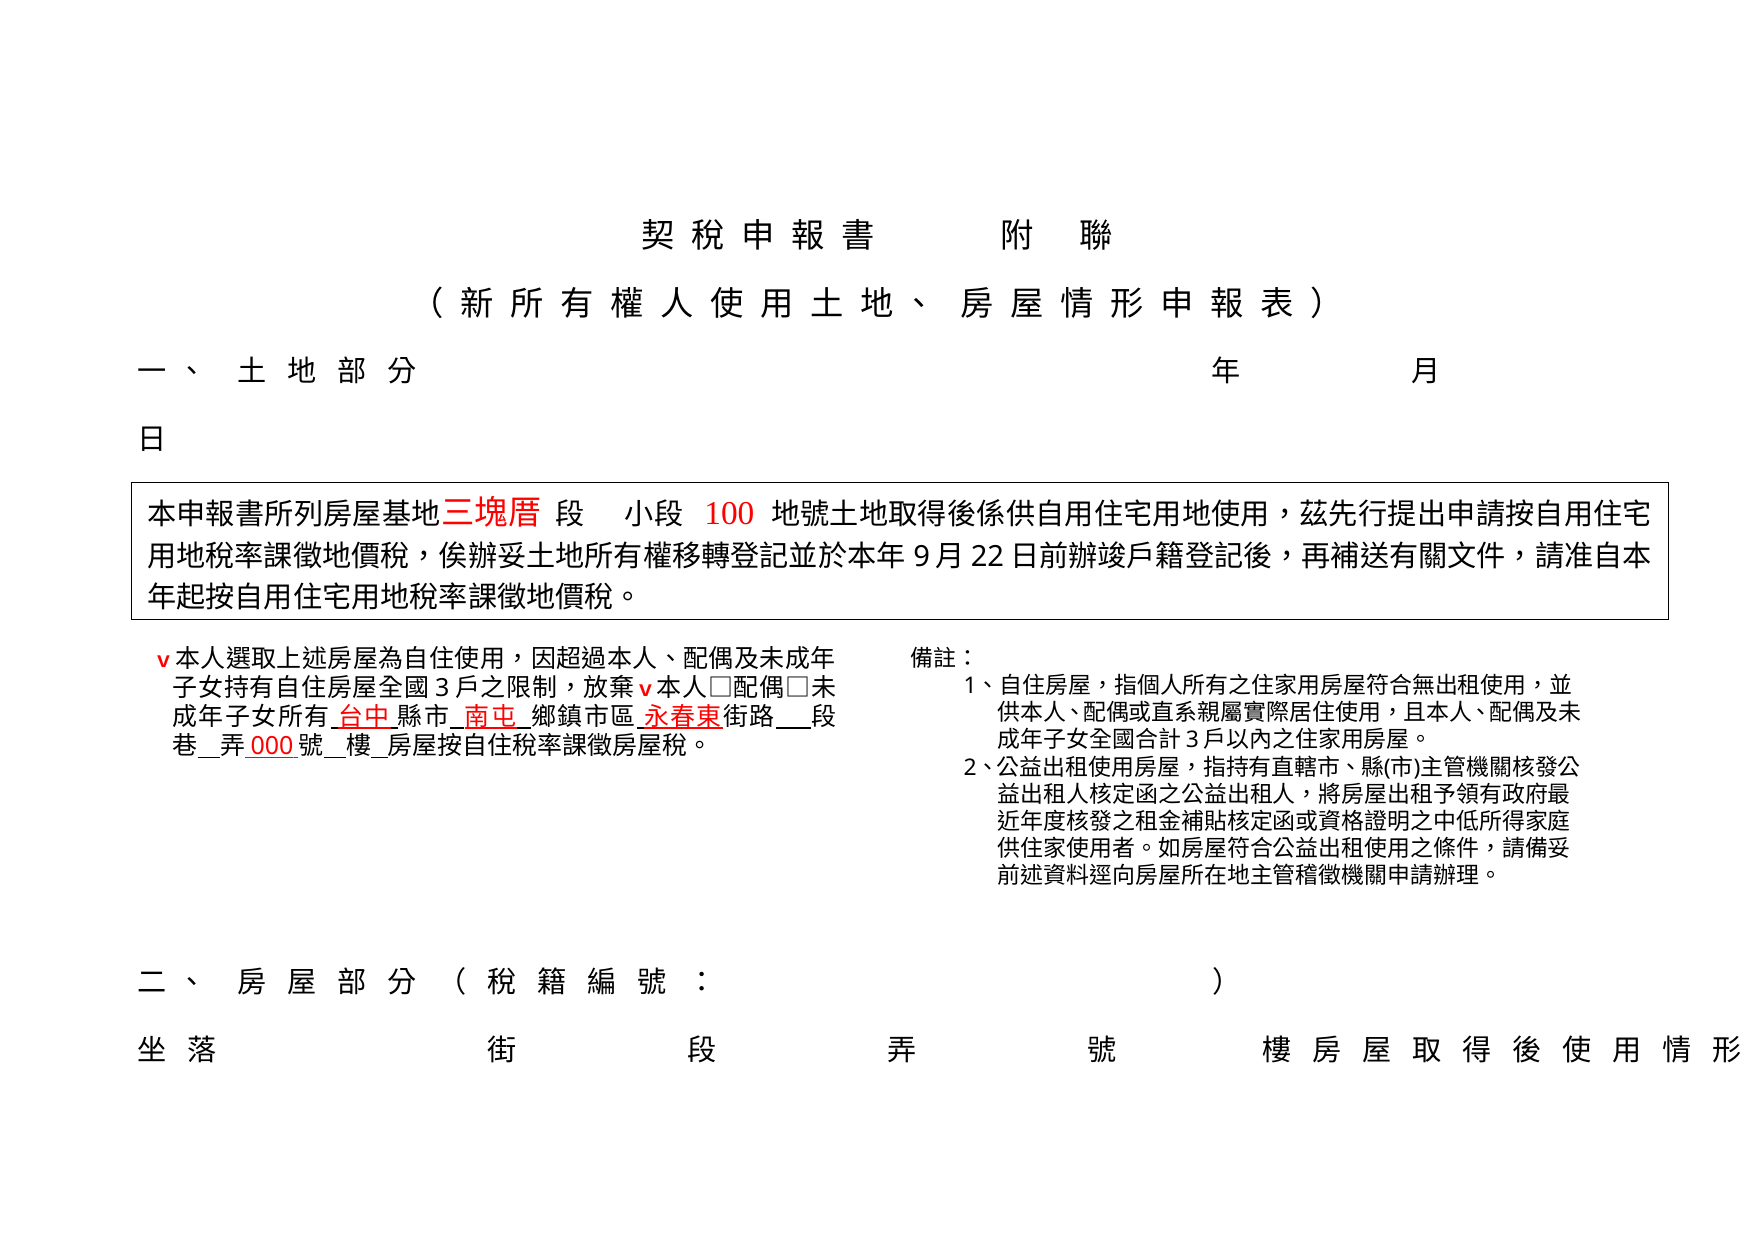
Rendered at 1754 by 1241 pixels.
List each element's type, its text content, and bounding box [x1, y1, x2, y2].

table_header 樓房屋取得後使用情形如下： [1219, 1014, 1643, 1082]
text 2、公益出租使用房屋，指持有直轄市、縣(市)主管機關核發公益出租人核定函之公益出租人，將房屋出租予領有政府最近年度核發之租金補貼核定函或資格證明之中低所得家庭供住家使用者。如房屋符合公益出租使用之條件，請備妥前述資料逕向房屋所在地主管稽徵機關申請辦理。 [963, 753, 1581, 889]
table_header [734, 1014, 861, 1082]
table_header 號 [1050, 1014, 1110, 1082]
table_header 弄 [861, 1014, 922, 1082]
table_header [294, 1014, 452, 1082]
text 本申報書所列房屋基地三塊厝 段 小段 100 地號土地取得後係供自用住宅用地使用，茲先行提出申請按自用住宅用地稅率課徵地價稅，俟辦妥土地所有權移轉登記並於本年9月22日前辦竣戶籍登記後，再補送有關文件，請准自本年起按自用住宅用地稅率課徵地價稅。 [147, 491, 1653, 611]
table_header [524, 1014, 663, 1082]
text 一、土地部分 年 月 日 [127, 335, 1627, 471]
text 1、自住房屋，指個人所有之住家用房屋符合無出租使用，並供本人、配偶或直系親屬實際居住使用，且本人、配偶及未成年子女全國合計3戶以內之住家用房屋。 [963, 672, 1581, 753]
table_header 坐落 [115, 1014, 294, 1082]
text ｖ本人選取上述房屋為自住使用，因超過本人、配偶及未成年子女持有自住房屋全國3戶之限制，放棄ｖ本人□配偶□未成年子女所有 台中 縣市 南屯 鄉鎮市區 永春東街路 段 巷 弄 000號 樓 房屋按自住稅率課徵房屋稅。 [154, 644, 836, 760]
text 備註： [911, 645, 1581, 672]
table_header [922, 1014, 1050, 1082]
text 二、房屋部分（稅籍編號： ） [127, 946, 1627, 1014]
table_header 街 [452, 1014, 524, 1082]
table_header 段 [663, 1014, 734, 1082]
text （新所有權人使用土地、房屋情形申報表） [127, 267, 1627, 335]
table_header [1110, 1014, 1219, 1082]
